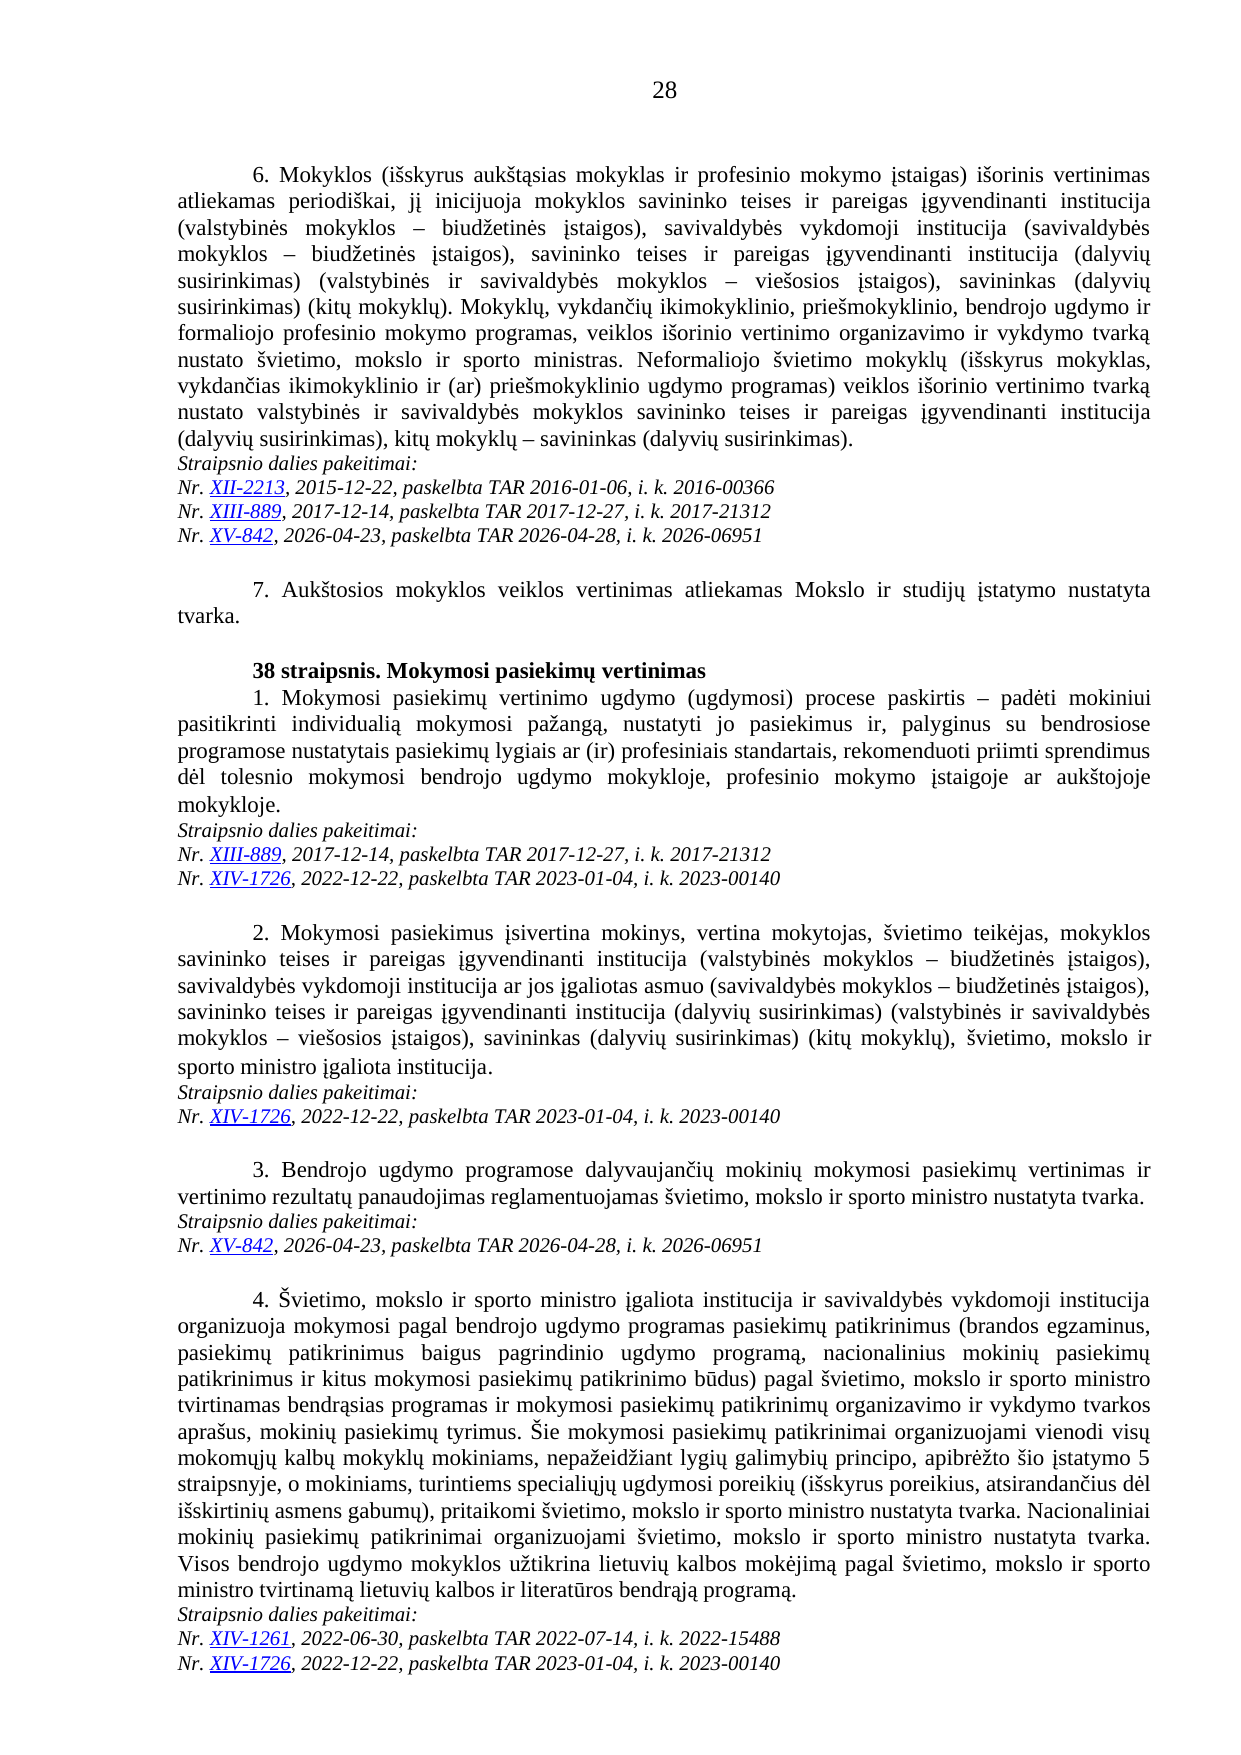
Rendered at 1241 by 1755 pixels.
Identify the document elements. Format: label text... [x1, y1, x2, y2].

text Nr. XIV-1726, 2022-12-22, paskelbta TAR 2023-01-04, i. k. 2023-00140 [177, 1650, 1152, 1674]
text Nr. XII-2213, 2015-12-22, paskelbta TAR 2016-01-06, i. k. 2016-00366 [177, 475, 1152, 499]
text 1. Mokymosi pasiekimų vertinimo ugdymo (ugdymosi) procese paskirtis – padėti mokiniui pasitikrinti individualią mokymosi pažangą, nustatyti jo pasiekimus ir, palyginus su bendrosiose programose nustatytais pasiekimų lygiais ar (ir) profesiniais standartais, rekomenduoti priimti sprendimus dėl tolesnio mokymosi bendrojo ugdymo mokykloje, profesinio mokymo įstaigoje ar aukštojoje mokykloje. [177, 684, 1152, 818]
text Nr. XIV-1726, 2022-12-22, paskelbta TAR 2023-01-04, i. k. 2023-00140 [177, 866, 1152, 890]
text Nr. XV-842, 2026-04-23, paskelbta TAR 2026-04-28, i. k. 2026-06951 [177, 1233, 1152, 1257]
text 6. Mokyklos (išskyrus aukštąsias mokyklas ir profesinio mokymo įstaigas) išorinis vertinimas atliekamas periodiškai, jį inicijuoja mokyklos savininko teises ir pareigas įgyvendinanti institucija (valstybinės mokyklos – biudžetinės įstaigos), savivaldybės vykdomoji institucija (savivaldybės mokyklos – biudžetinės įstaigos), savininko teises ir pareigas įgyvendinanti institucija (dalyvių susirinkimas) (valstybinės ir savivaldybės mokyklos – viešosios įstaigos), savininkas (dalyvių susirinkimas) (kitų mokyklų). Mokyklų, vykdančių ikimokyklinio, priešmokyklinio, bendrojo ugdymo ir formaliojo profesinio mokymo programas, veiklos išorinio vertinimo organizavimo ir vykdymo tvarką nustato švietimo, mokslo ir sporto ministras. Neformaliojo švietimo mokyklų (išskyrus mokyklas, vykdančias ikimokyklinio ir (ar) priešmokyklinio ugdymo programas) veiklos išorinio vertinimo tvarką nustato valstybinės ir savivaldybės mokyklos savininko teises ir pareigas įgyvendinanti institucija (dalyvių susirinkimas), kitų mokyklų – savininkas (dalyvių susirinkimas). [177, 161, 1152, 451]
text Straipsnio dalies pakeitimai: [177, 1079, 1152, 1104]
text Nr. XIV-1261, 2022-06-30, paskelbta TAR 2022-07-14, i. k. 2022-15488 [177, 1626, 1152, 1650]
text 2. Mokymosi pasiekimus įsivertina mokinys, vertina mokytojas, švietimo teikėjas, mokyklos savininko teises ir pareigas įgyvendinanti institucija (valstybinės mokyklos – biudžetinės įstaigos), savivaldybės vykdomoji institucija ar jos įgaliotas asmuo (savivaldybės mokyklos – biudžetinės įstaigos), savininko teises ir pareigas įgyvendinanti institucija (dalyvių susirinkimas) (valstybinės ir savivaldybės mokyklos – viešosios įstaigos), savininkas (dalyvių susirinkimas) (kitų mokyklų), švietimo, mokslo ir sporto ministro įgaliota institucija. [177, 919, 1152, 1079]
text Nr. XIV-1726, 2022-12-22, paskelbta TAR 2023-01-04, i. k. 2023-00140 [177, 1104, 1152, 1128]
text Nr. XV-842, 2026-04-23, paskelbta TAR 2026-04-28, i. k. 2026-06951 [177, 523, 1152, 547]
text Straipsnio dalies pakeitimai: [177, 1602, 1152, 1626]
text Straipsnio dalies pakeitimai: [177, 1209, 1152, 1233]
text Nr. XIII-889, 2017-12-14, paskelbta TAR 2017-12-27, i. k. 2017-21312 [177, 842, 1152, 866]
text 4. Švietimo, mokslo ir sporto ministro įgaliota institucija ir savivaldybės vykdomoji institucija organizuoja mokymosi pagal bendrojo ugdymo programas pasiekimų patikrinimus (brandos egzaminus, pasiekimų patikrinimus baigus pagrindinio ugdymo programą, nacionalinius mokinių pasiekimų patikrinimus ir kitus mokymosi pasiekimų patikrinimo būdus) pagal švietimo, mokslo ir sporto ministro tvirtinamas bendrąsias programas ir mokymosi pasiekimų patikrinimų organizavimo ir vykdymo tvarkos aprašus, mokinių pasiekimų tyrimus. Šie mokymosi pasiekimų patikrinimai organizuojami vienodi visų mokomųjų kalbų mokyklų mokiniams, nepažeidžiant lygių galimybių principo, apibrėžto šio įstatymo 5 straipsnyje, o mokiniams, turintiems specialiųjų ugdymosi poreikių (išskyrus poreikius, atsirandančius dėl išskirtinių asmens gabumų), pritaikomi švietimo, mokslo ir sporto ministro nustatyta tvarka. Nacionaliniai mokinių pasiekimų patikrinimai organizuojami švietimo, mokslo ir sporto ministro nustatyta tvarka. Visos bendrojo ugdymo mokyklos užtikrina lietuvių kalbos mokėjimą pagal švietimo, mokslo ir sporto ministro tvirtinamą lietuvių kalbos ir literatūros bendrąją programą. [177, 1286, 1152, 1602]
text Straipsnio dalies pakeitimai: [177, 451, 1152, 475]
text Nr. XIII-889, 2017-12-14, paskelbta TAR 2017-12-27, i. k. 2017-21312 [177, 499, 1152, 523]
text Straipsnio dalies pakeitimai: [177, 818, 1152, 842]
text 38 straipsnis. Mokymosi pasiekimų vertinimas [177, 658, 1152, 684]
text 3. Bendrojo ugdymo programose dalyvaujančių mokinių mokymosi pasiekimų vertinimas ir vertinimo rezultatų panaudojimas reglamentuojamas švietimo, mokslo ir sporto ministro nustatyta tvarka. [177, 1156, 1152, 1209]
text 7. Aukštosios mokyklos veiklos vertinimas atliekamas Mokslo ir studijų įstatymo nustatyta tvarka. [177, 576, 1152, 629]
